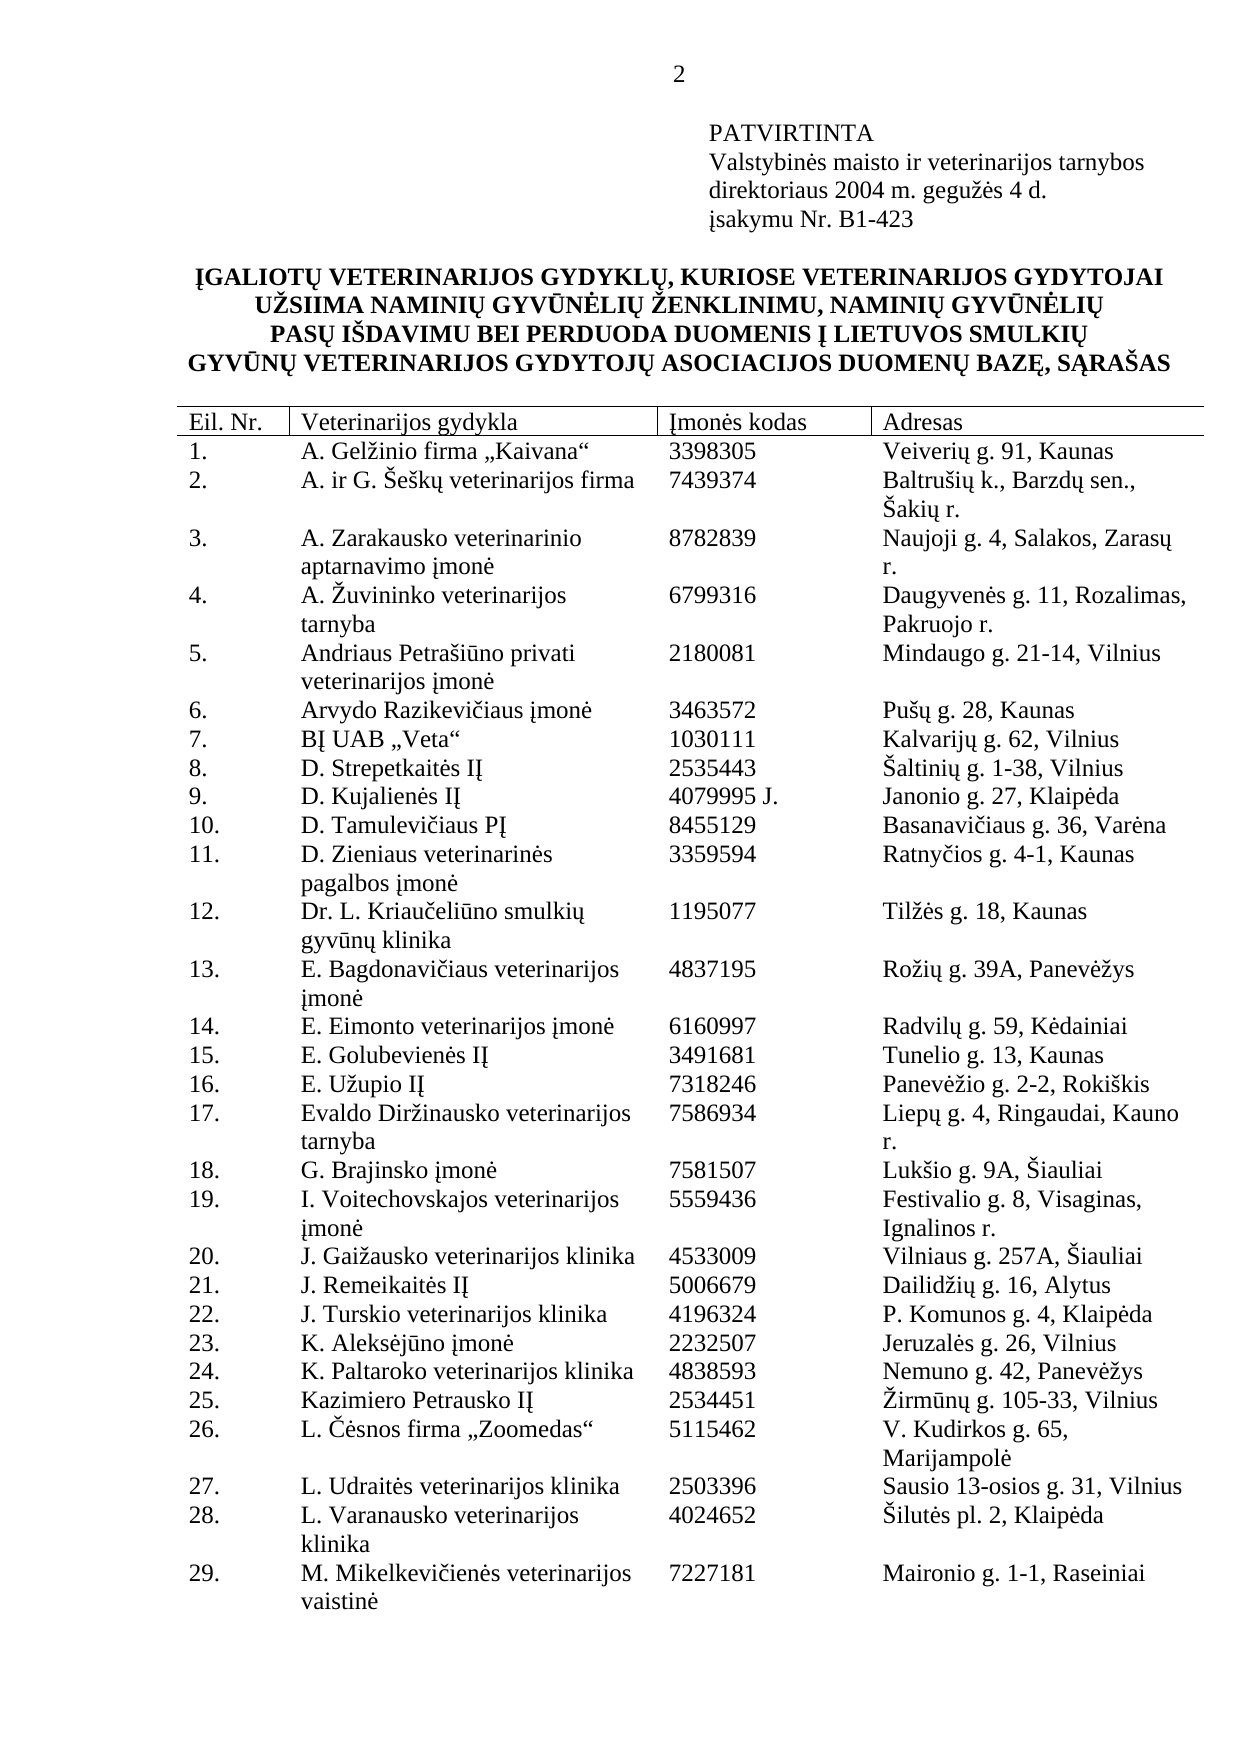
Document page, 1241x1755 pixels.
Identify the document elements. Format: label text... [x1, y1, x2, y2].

table_cell K. Paltaroko veterinarijos klinika [289, 1356, 657, 1385]
table_cell A. Zarakausko veterinarinio aptarnavimo įmonė [289, 523, 657, 580]
table_cell L. Čėsnos firma „Zoomedas“ [289, 1414, 657, 1471]
table_cell 18. [177, 1155, 289, 1184]
table_cell Jeruzalės g. 26, Vilnius [871, 1328, 1204, 1356]
table_cell Arvydo Razikevičiaus įmonė [289, 695, 657, 724]
table_cell Šilutės pl. 2, Klaipėda [871, 1500, 1204, 1558]
table_header Veterinarijos gydykla [290, 407, 657, 435]
table_cell Evaldo Diržinausko veterinarijos tarnyba [289, 1098, 657, 1155]
table_cell 22. [177, 1299, 289, 1328]
text PATVIRTINTA [709, 118, 1181, 147]
table_cell 13. [177, 954, 289, 1011]
table_cell Dailidžių g. 16, Alytus [871, 1270, 1204, 1299]
table_cell Tunelio g. 13, Kaunas [871, 1040, 1204, 1069]
text gyvūnų veterinarijos gydytojų asociacijos duomenų bazę, sąrašas [177, 348, 1181, 377]
table_cell 7. [177, 724, 289, 753]
table_cell 21. [177, 1270, 289, 1299]
table_cell Pušų g. 28, Kaunas [871, 695, 1204, 724]
table_cell 4024652 [658, 1500, 871, 1558]
table_cell 3491681 [658, 1040, 871, 1069]
table_cell Janonio g. 27, Klaipėda [871, 781, 1204, 810]
table_cell G. Brajinsko įmonė [289, 1155, 657, 1184]
table_cell Andriaus Petrašiūno privati veterinarijos įmonė [289, 638, 657, 695]
table_cell 5006679 [658, 1270, 871, 1299]
table_cell 8. [177, 753, 289, 781]
table_cell 1. [177, 436, 289, 465]
table_cell 17. [177, 1098, 289, 1155]
table_cell K. Aleksėjūno įmonė [289, 1328, 657, 1356]
table_cell 19. [177, 1184, 289, 1241]
table_cell 4837195 [658, 954, 871, 1011]
table_cell Radvilų g. 59, Kėdainiai [871, 1011, 1204, 1040]
table_cell 2232507 [658, 1328, 871, 1356]
table_cell 1030111 [658, 724, 871, 753]
table_cell P. Komunos g. 4, Klaipėda [871, 1299, 1204, 1328]
table_cell BĮ UAB „Veta“ [289, 724, 657, 753]
table_cell 8455129 [658, 810, 871, 839]
table_cell A. Gelžinio firma „Kaivana“ [289, 436, 657, 465]
table_cell 4838593 [658, 1356, 871, 1385]
table_header Adresas [872, 407, 1204, 435]
table_header Eil. Nr. [177, 407, 289, 435]
table_cell D. Tamulevičiaus PĮ [289, 810, 657, 839]
table_cell 4079995 J. [658, 781, 871, 810]
table_cell 7581507 [658, 1155, 871, 1184]
table_header Įmonės kodas [658, 407, 871, 435]
table_cell 11. [177, 839, 289, 896]
table_cell J. Turskio veterinarijos klinika [289, 1299, 657, 1328]
text įsakymu Nr. B1-423 [177, 204, 1181, 233]
table_cell Liepų g. 4, Ringaudai, Kauno r. [871, 1098, 1204, 1155]
table_cell L. Udraitės veterinarijos klinika [289, 1471, 657, 1500]
table_cell Dr. L. Kriaučeliūno smulkių gyvūnų klinika [289, 896, 657, 954]
table_cell Žirmūnų g. 105-33, Vilnius [871, 1385, 1204, 1414]
table_cell V. Kudirkos g. 65, Marijampolė [871, 1414, 1204, 1471]
table_cell Rožių g. 39a, Panevėžys [871, 954, 1204, 1011]
table_cell Veiverių g. 91, Kaunas [871, 436, 1204, 465]
table_cell Mindaugo g. 21-14, Vilnius [871, 638, 1204, 695]
table_cell Šaltinių g. 1-38, Vilnius [871, 753, 1204, 781]
table_cell 5115462 [658, 1414, 871, 1471]
table_cell Naujoji g. 4, Salakos, Zarasų r. [871, 523, 1204, 580]
table_cell 7227181 [658, 1558, 871, 1615]
table_cell Ratnyčios g. 4-1, Kaunas [871, 839, 1204, 896]
table_cell 7439374 [658, 465, 871, 523]
table_cell E. Bagdonavičiaus veterinarijos įmonė [289, 954, 657, 1011]
table_cell Maironio g. 1-1, Raseiniai [871, 1558, 1204, 1615]
table_cell 8782839 [658, 523, 871, 580]
table_cell 1195077 [658, 896, 871, 954]
table_cell 3. [177, 523, 289, 580]
table_cell 2503396 [658, 1471, 871, 1500]
table_cell Vilniaus g. 257a, Šiauliai [871, 1241, 1204, 1270]
table_cell Kalvarijų g. 62, Vilnius [871, 724, 1204, 753]
table_cell L. Varanausko veterinarijos klinika [289, 1500, 657, 1558]
table_cell Kazimiero Petrausko IĮ [289, 1385, 657, 1414]
table_cell 4533009 [658, 1241, 871, 1270]
table_cell 6160997 [658, 1011, 871, 1040]
table_cell M. Mikelkevičienės veterinarijos vaistinė [289, 1558, 657, 1615]
table_cell 15. [177, 1040, 289, 1069]
table_cell 2535443 [658, 753, 871, 781]
table_cell A. ir G. Šeškų veterinarijos firma [289, 465, 657, 523]
text Valstybinės maisto ir veterinarijos tarnybos [177, 147, 1181, 176]
table_cell 29. [177, 1558, 289, 1615]
table_cell 27. [177, 1471, 289, 1500]
table_cell Daugyvenės g. 11, Rozalimas, Pakruojo r. [871, 580, 1204, 638]
table_cell 3359594 [658, 839, 871, 896]
text Įgaliotų veterinarijos gydyklų, kuriose veterinarijos gydytojai užsiima naminių gyvūnėlių ženklinimu, naminių gyvūnėlių [177, 262, 1181, 319]
table_cell 2534451 [658, 1385, 871, 1414]
text pasų išdavimu bei perduoda duomenis į Lietuvos smulkių [177, 319, 1181, 348]
table_cell E. Eimonto veterinarijos įmonė [289, 1011, 657, 1040]
table_cell 9. [177, 781, 289, 810]
table_cell 20. [177, 1241, 289, 1270]
table_cell D. Zieniaus veterinarinės pagalbos įmonė [289, 839, 657, 896]
table_cell Festivalio g. 8, Visaginas, Ignalinos r. [871, 1184, 1204, 1241]
table_cell 24. [177, 1356, 289, 1385]
table_cell Baltrušių k., Barzdų sen., Šakių r. [871, 465, 1204, 523]
table_cell 23. [177, 1328, 289, 1356]
table_cell I. Voitechovskajos veterinarijos įmonė [289, 1184, 657, 1241]
table_cell 3463572 [658, 695, 871, 724]
table_cell 7586934 [658, 1098, 871, 1155]
table_cell 4. [177, 580, 289, 638]
table_cell D. Kujalienės IĮ [289, 781, 657, 810]
table_cell E. Golubevienės IĮ [289, 1040, 657, 1069]
table_cell 2. [177, 465, 289, 523]
table_cell 5. [177, 638, 289, 695]
table_cell 4196324 [658, 1299, 871, 1328]
table_cell 10. [177, 810, 289, 839]
table_cell 6799316 [658, 580, 871, 638]
table_cell Sausio 13-osios g. 31, Vilnius [871, 1471, 1204, 1500]
table_cell 28. [177, 1500, 289, 1558]
table_cell J. Remeikaitės IĮ [289, 1270, 657, 1299]
table_cell 12. [177, 896, 289, 954]
table_cell 2180081 [658, 638, 871, 695]
text direktoriaus 2004 m. gegužės 4 d. [177, 176, 1181, 204]
table_cell J. Gaižausko veterinarijos klinika [289, 1241, 657, 1270]
table_cell 26. [177, 1414, 289, 1471]
table_cell Nemuno g. 42, Panevėžys [871, 1356, 1204, 1385]
table_cell 5559436 [658, 1184, 871, 1241]
table_cell Lukšio g. 9a, Šiauliai [871, 1155, 1204, 1184]
table_cell 3398305 [658, 436, 871, 465]
table_cell E. Užupio IĮ [289, 1069, 657, 1098]
table_cell Basanavičiaus g. 36, Varėna [871, 810, 1204, 839]
table_cell A. Žuvininko veterinarijos tarnyba [289, 580, 657, 638]
table_cell 7318246 [658, 1069, 871, 1098]
table_cell 25. [177, 1385, 289, 1414]
table_cell 14. [177, 1011, 289, 1040]
table_cell Panevėžio g. 2-2, Rokiškis [871, 1069, 1204, 1098]
table_cell Tilžės g. 18, Kaunas [871, 896, 1204, 954]
table_cell 16. [177, 1069, 289, 1098]
table_cell 6. [177, 695, 289, 724]
table_cell D. Strepetkaitės IĮ [289, 753, 657, 781]
